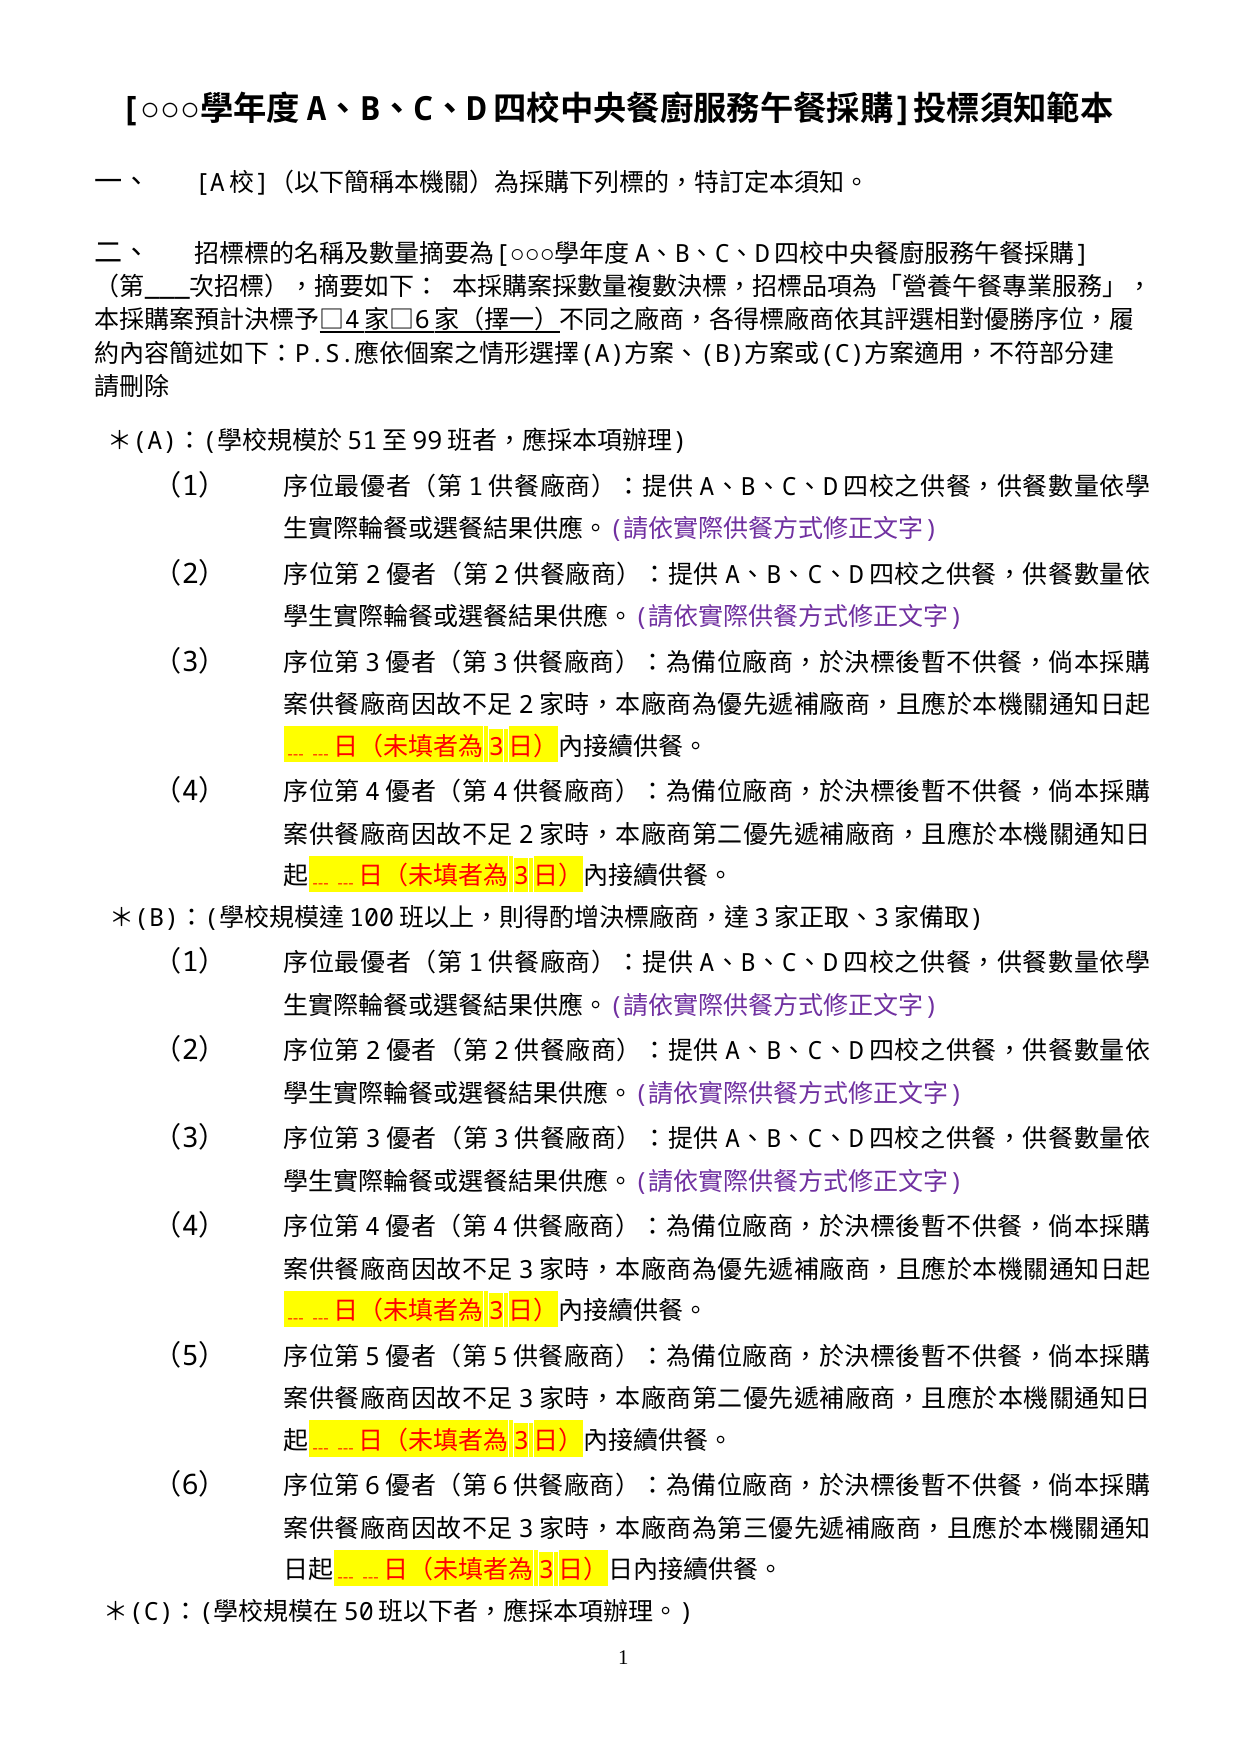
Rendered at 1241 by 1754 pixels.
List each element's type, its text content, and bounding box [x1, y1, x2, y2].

list [A校]（以下簡稱本機關）為採購下列標的，特訂定本須知。 [94, 164, 1138, 198]
list 序位第4優者（第4供餐廠商）：為備位廠商，於決標後暫不供餐，倘本採購案供餐廠商因故不足3家時，本廠商為優先遞補廠商，且應於本機關通知日起﹍﹍日（未填者為3日）內接續供餐。 [153, 1203, 1152, 1327]
list 序位第5優者（第5供餐廠商）：為備位廠商，於決標後暫不供餐，倘本採購案供餐廠商因故不足3家時，本廠商第二優先遞補廠商，且應於本機關通知日起﹍﹍日（未填者為3日）內接續供餐。 [153, 1332, 1152, 1457]
list 序位最優者（第1供餐廠商）：提供A、B、C、D四校之供餐，供餐數量依學生實際輪餐或選餐結果供應。(請依實際供餐方式修正文字) [153, 939, 1152, 1022]
subtitle [○○○學年度A、B、C、D四校中央餐廚服務午餐採購]投標須知範本 [94, 94, 1138, 127]
list 序位最優者（第1供餐廠商）：提供A、B、C、D四校之供餐，供餐數量依學生實際輪餐或選餐結果供應。(請依實際供餐方式修正文字) [153, 462, 1152, 545]
list 序位第6優者（第6供餐廠商）：為備位廠商，於決標後暫不供餐，倘本採購案供餐廠商因故不足3家時，本廠商為第三優先遞補廠商，且應於本機關通知日起﹍﹍日（未填者為3日）日內接續供餐。 [153, 1462, 1152, 1586]
list 序位第2優者（第2供餐廠商）：提供A、B、C、D四校之供餐，供餐數量依學生實際輪餐或選餐結果供應。(請依實際供餐方式修正文字) [153, 1027, 1152, 1109]
subtitle ＊(B)：(學校規模達100班以上，則得酌增決標廠商，達3家正取、3家備取) [94, 897, 1152, 934]
list 序位第3優者（第3供餐廠商）：為備位廠商，於決標後暫不供餐，倘本採購案供餐廠商因故不足2家時，本廠商為優先遞補廠商，且應於本機關通知日起﹍﹍日（未填者為3日）內接續供餐。 [153, 638, 1152, 762]
list 招標標的名稱及數量摘要為[○○○學年度A、B、C、D四校中央餐廚服務午餐採購]（第___次招標），摘要如下： 本採購案採數量複數決標，招標品項為「營養午餐專業服務」，本採購案預計決標予□4家□6家（擇一）不同之廠商，各得標廠商依其評選相對優勝序位，履約內容簡述如下：P.S.應依個案之情形選擇(A)方案、(B)方案或(C)方案適用，不符部分建請刪除 [94, 235, 1138, 402]
list 序位第3優者（第3供餐廠商）：提供A、B、C、D四校之供餐，供餐數量依學生實際輪餐或選餐結果供應。(請依實際供餐方式修正文字) [153, 1115, 1152, 1197]
list 序位第2優者（第2供餐廠商）：提供A、B、C、D四校之供餐，供餐數量依學生實際輪餐或選餐結果供應。(請依實際供餐方式修正文字) [153, 550, 1152, 633]
list 序位第4優者（第4供餐廠商）：為備位廠商，於決標後暫不供餐，倘本採購案供餐廠商因故不足2家時，本廠商第二優先遞補廠商，且應於本機關通知日起﹍﹍日（未填者為3日）內接續供餐。 [153, 768, 1152, 892]
subtitle ＊(C)：(學校規模在50班以下者，應採本項辦理。) [103, 1592, 1152, 1628]
subtitle ＊(A)：(學校規模於51至99班者，應採本項辦理) [94, 421, 1152, 457]
